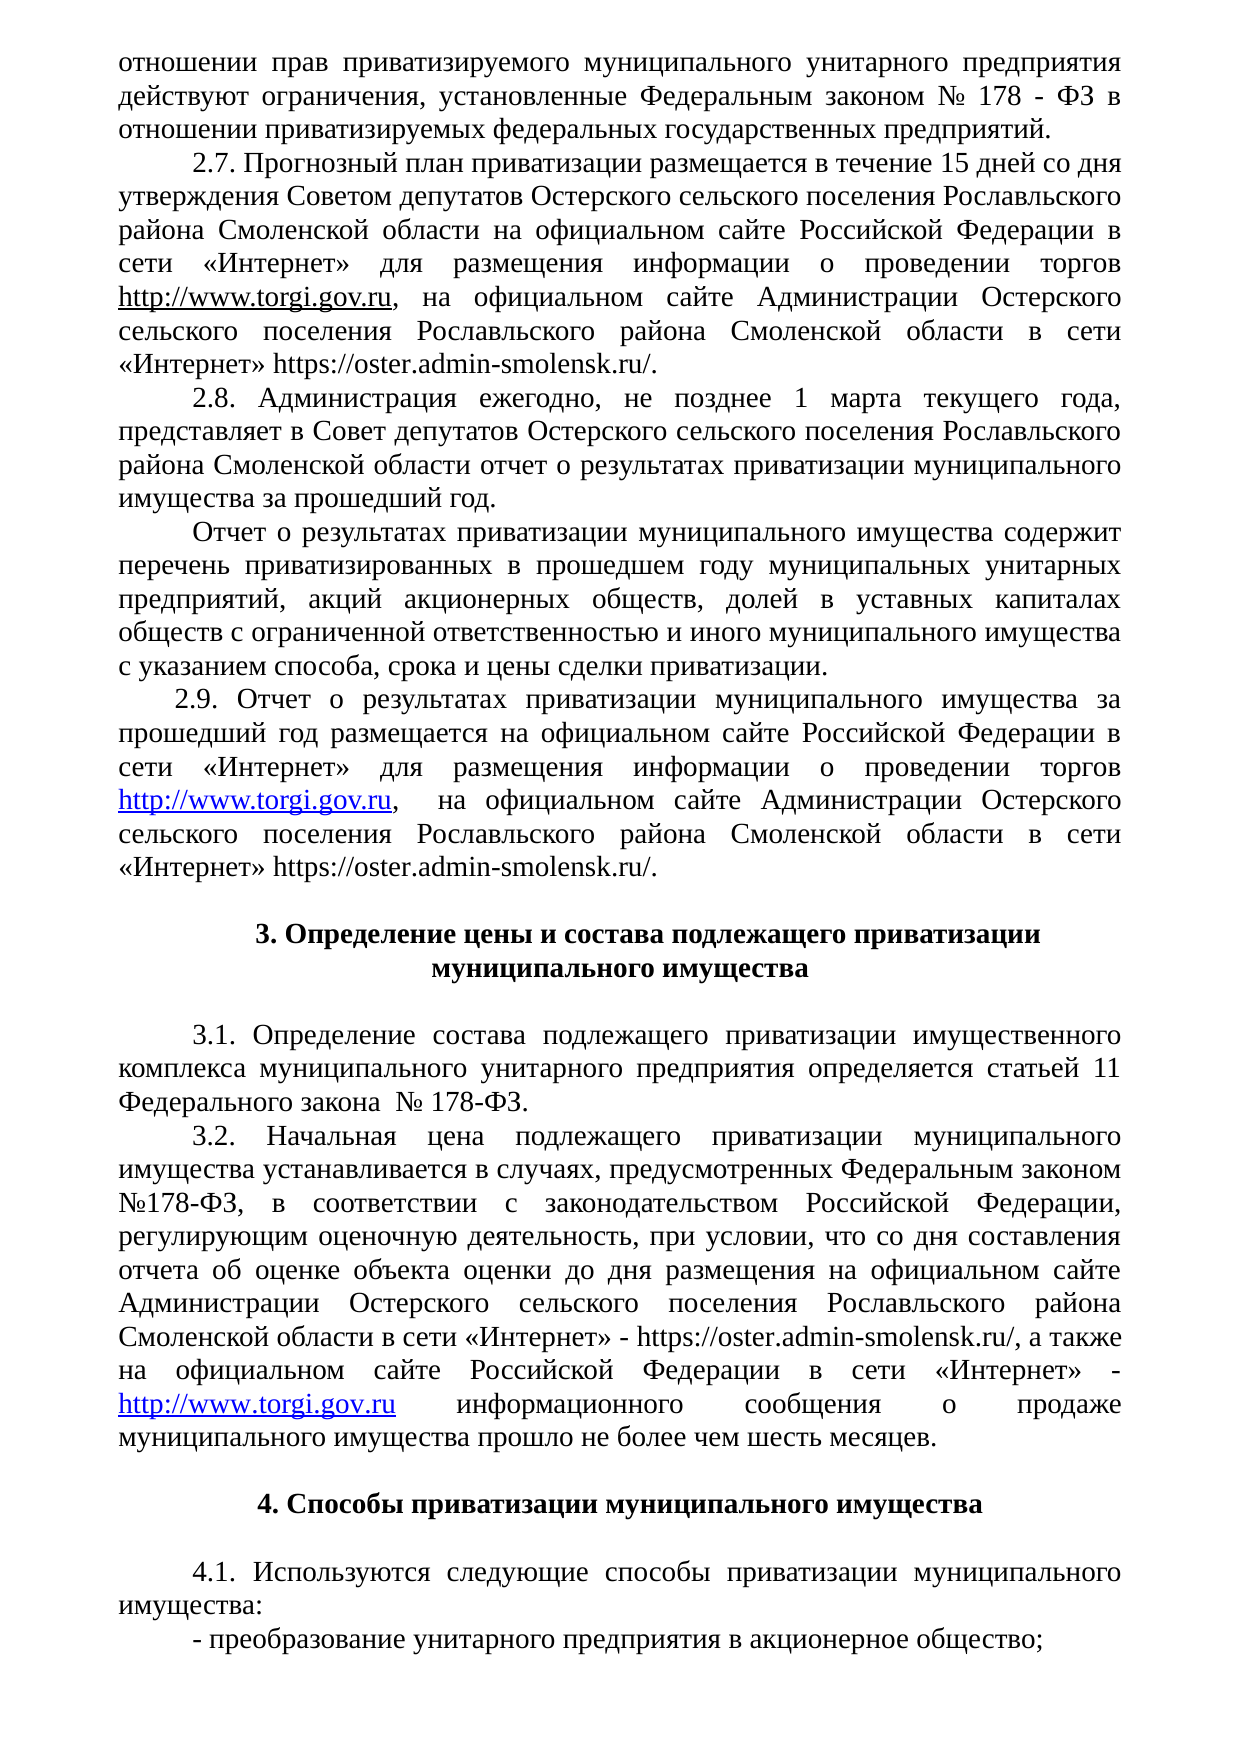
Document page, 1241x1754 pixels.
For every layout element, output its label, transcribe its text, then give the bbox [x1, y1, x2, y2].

text 3. Определение цены и состава подлежащего приватизации муниципального имущества [118, 916, 1122, 983]
text 3.1. Определение состава подлежащего приватизации имущественного комплекса муниципального унитарного предприятия определяется статьей 11 Федерального закона № 178-ФЗ. [118, 1017, 1122, 1118]
text 2.8. Администрация ежегодно, не позднее 1 марта текущего года, представляет в Совет депутатов Остерского сельского поселения Рославльского района Смоленской области отчет о результатах приватизации муниципального имущества за прошедший год. [118, 380, 1122, 514]
text 3.2. Начальная цена подлежащего приватизации муниципального имущества устанавливается в случаях, предусмотренных Федеральным законом №178-ФЗ, в соответствии с законодательством Российской Федерации, регулирующим оценочную деятельность, при условии, что со дня составления отчета об оценке объекта оценки до дня размещения на официальном сайте Администрации Остерского сельского поселения Рославльского района Смоленской области в сети «Интернет» - https://oster.admin-smolensk.ru/, а также на официальном сайте Российской Федерации в сети «Интернет» - http://www.torgi.gov.ru информационного сообщения о продаже муниципального имущества прошло не более чем шесть месяцев. [118, 1118, 1122, 1453]
text Отчет о результатах приватизации муниципального имущества содержит перечень приватизированных в прошедшем году муниципальных унитарных предприятий, акций акционерных обществ, долей в уставных капиталах обществ с ограниченной ответственностью и иного муниципального имущества с указанием способа, срока и цены сделки приватизации. [118, 514, 1122, 682]
text 2.9. Отчет о результатах приватизации муниципального имущества за прошедший год размещается на официальном сайте Российской Федерации в сети «Интернет» для размещения информации о проведении торгов http://www.torgi.gov.ru, на официальном сайте Администрации Остерского сельского поселения Рославльского района Смоленской области в сети «Интернет» https://oster.admin-smolensk.ru/. [118, 682, 1122, 883]
text 4.1. Используются следующие способы приватизации муниципального имущества: [118, 1554, 1122, 1621]
text отношении прав приватизируемого муниципального унитарного предприятия действуют ограничения, установленные Федеральным законом № 178 - ФЗ в отношении приватизируемых федеральных государственных предприятий. [118, 44, 1122, 145]
text 2.7. Прогнозный план приватизации размещается в течение 15 дней со дня утверждения Советом депутатов Остерского сельского поселения Рославльского района Смоленской области на официальном сайте Российской Федерации в сети «Интернет» для размещения информации о проведении торгов http://www.torgi.gov.ru, на официальном сайте Администрации Остерского сельского поселения Рославльского района Смоленской области в сети «Интернет» https://oster.admin-smolensk.ru/. [118, 145, 1122, 380]
text 4. Способы приватизации муниципального имущества [118, 1487, 1122, 1520]
text - преобразование унитарного предприятия в акционерное общество; [192, 1621, 1122, 1654]
